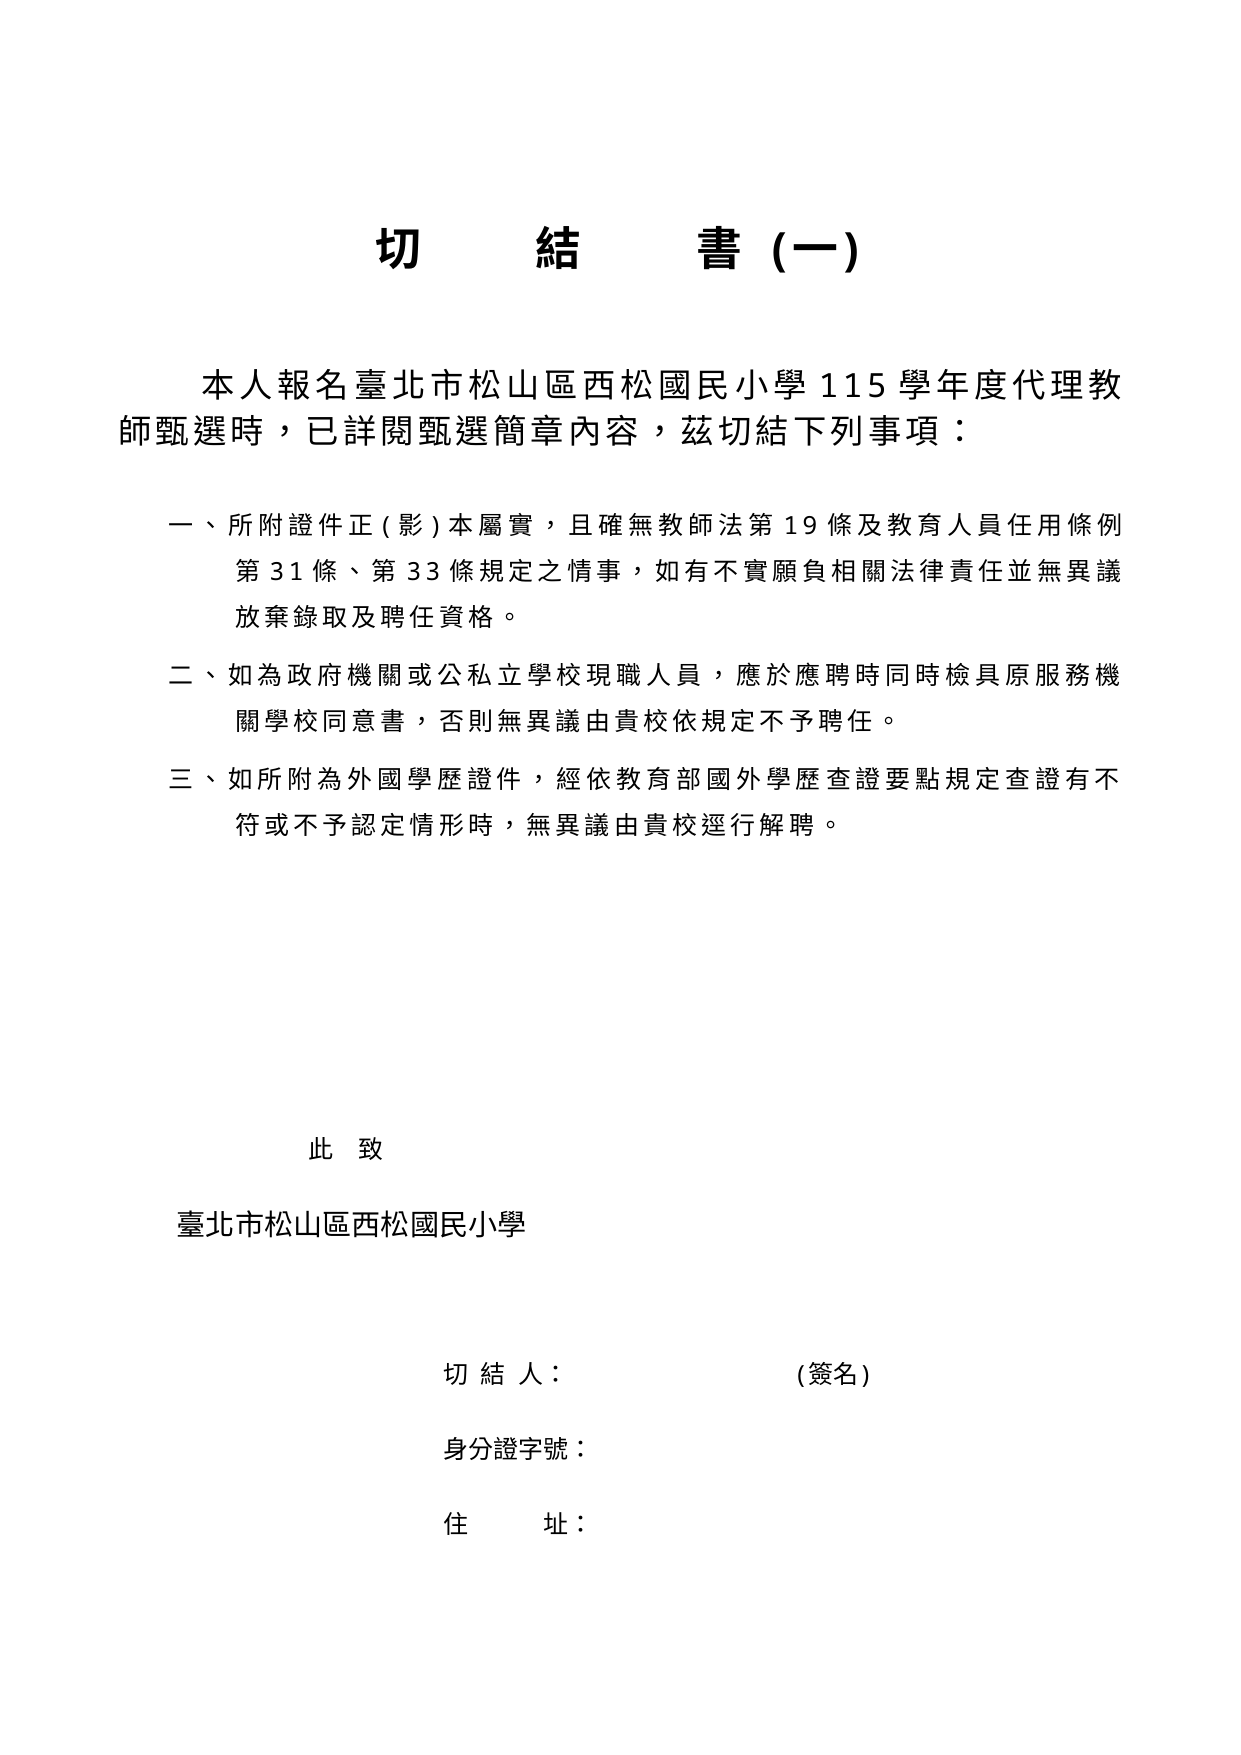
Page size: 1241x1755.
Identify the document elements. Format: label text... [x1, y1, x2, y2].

text 一、所附證件正(影)本屬實，且確無教師法第19條及教育人員任用條例第31條、第33條規定之情事，如有不實願負相關法律責任並無異議放棄錄取及聘任資格。 [168, 498, 1122, 636]
text 二、如為政府機關或公私立學校現職人員，應於應聘時同時檢具原服務機關學校同意書，否則無異議由貴校依規定不予聘任。 [168, 648, 1122, 740]
text 三、如所附為外國學歷證件，經依教育部國外學歷查證要點規定查證有不符或不予認定情形時，無異議由貴校逕行解聘。 [168, 752, 1122, 844]
text 身分證字號： [443, 1406, 1122, 1469]
text 住 址： [443, 1481, 1122, 1544]
text 臺北市松山區西松國民小學 [118, 1181, 1122, 1244]
text 切 結 人： (簽名) [443, 1331, 1122, 1394]
text 切 結 書 (一) [118, 173, 1122, 298]
text 本人報名臺北市松山區西松國民小學115學年度代理教師甄選時，已詳閱甄選簡章內容，茲切結下列事項： [118, 361, 1122, 452]
text 此 致 [118, 1106, 1122, 1169]
